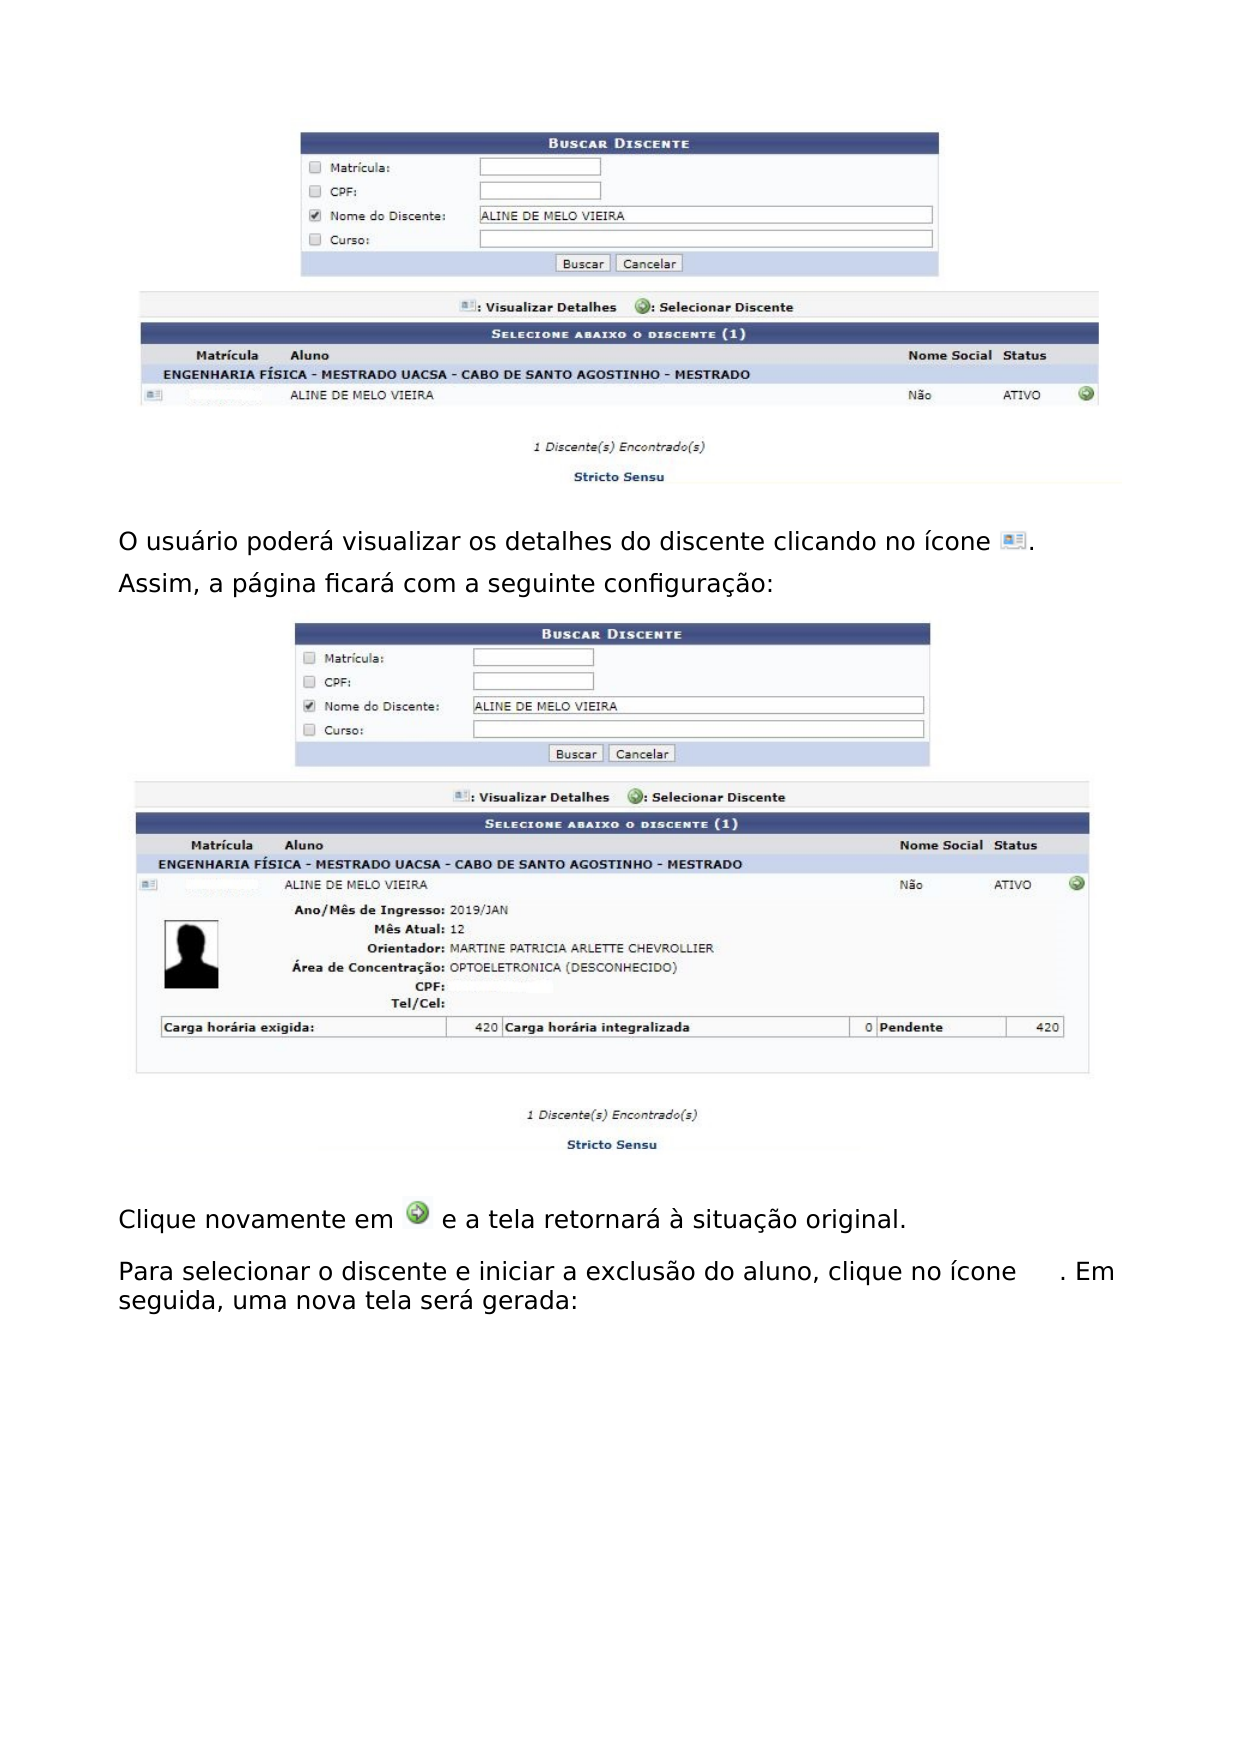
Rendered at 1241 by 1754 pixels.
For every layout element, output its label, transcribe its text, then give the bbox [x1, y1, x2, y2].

picture [999, 530, 1028, 551]
text Clique novamente em e a tela retornará à situação original. [118, 1196, 1122, 1235]
picture [118, 610, 1123, 1155]
picture [402, 1196, 434, 1229]
text Assim, a página ficará com a seguinte configuração: [118, 569, 1122, 598]
text Para selecionar o discente e iniciar a exclusão do aluno, clique no ícone . Em seguida, uma nova tela será gerada: [118, 1247, 1122, 1316]
text O usuário poderá visualizar os detalhes do discente clicando no ícone . [118, 527, 1122, 556]
picture [118, 118, 1123, 486]
